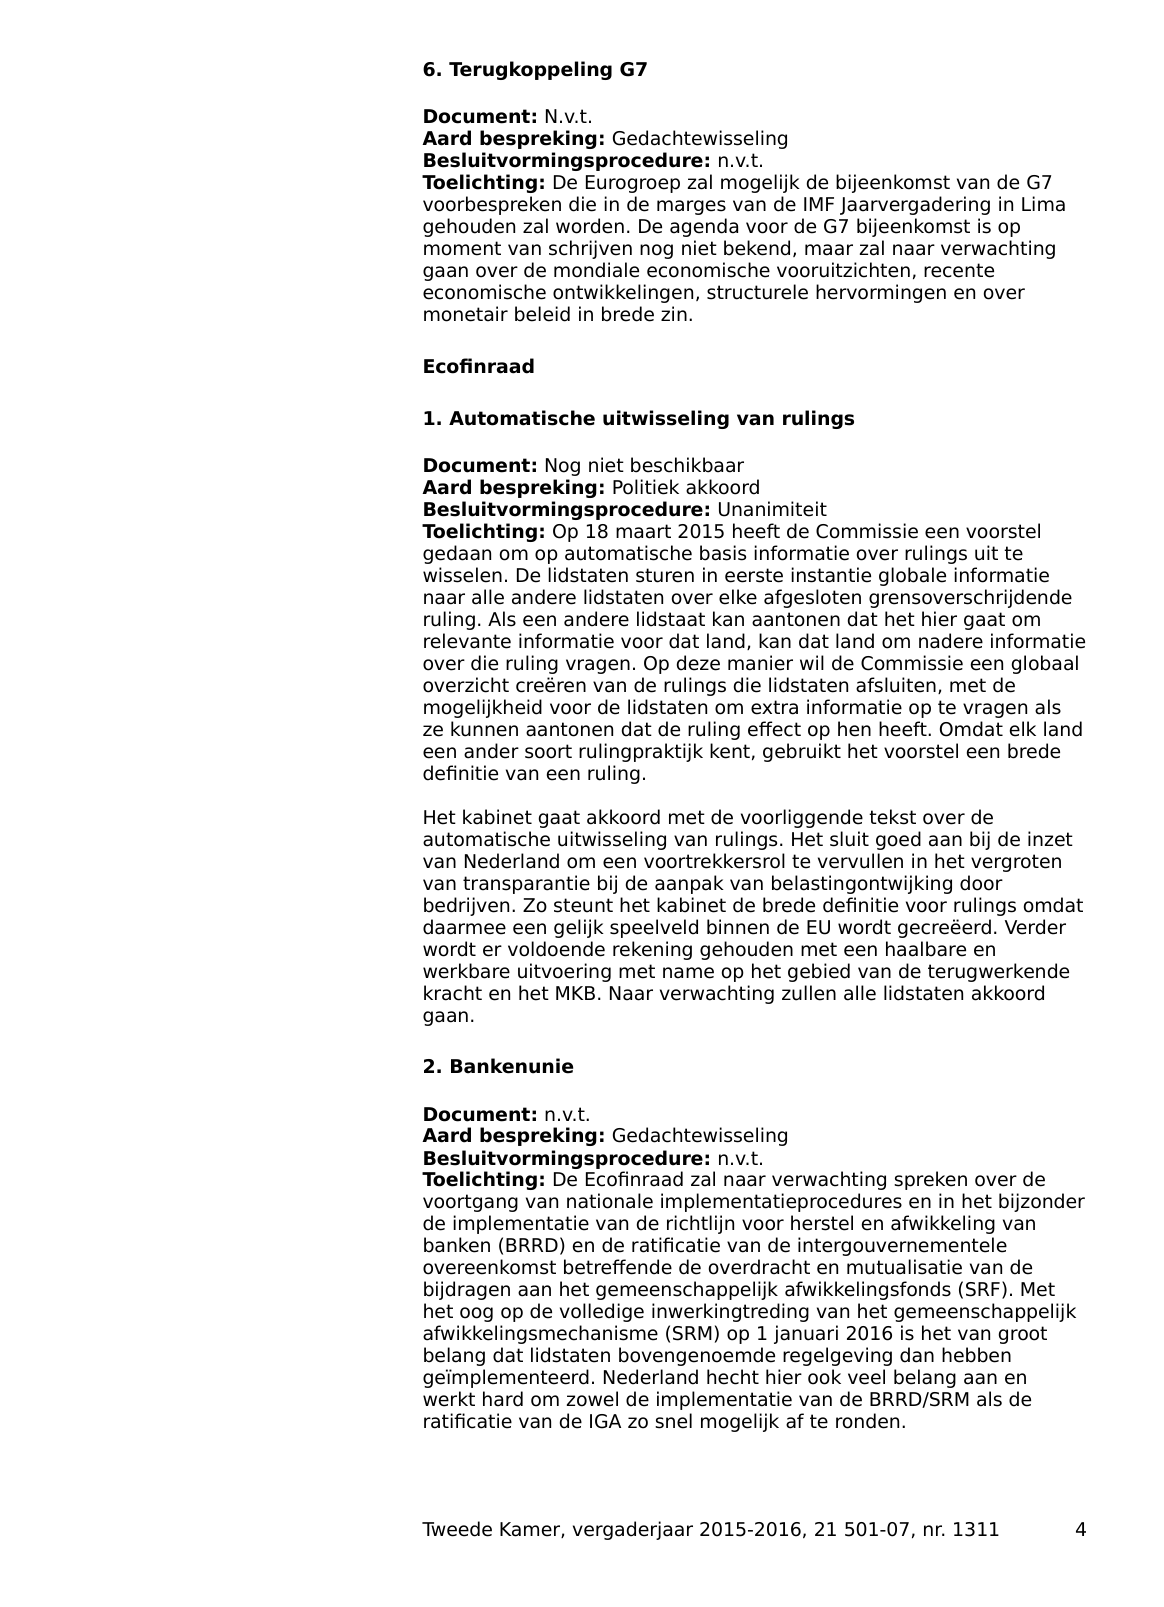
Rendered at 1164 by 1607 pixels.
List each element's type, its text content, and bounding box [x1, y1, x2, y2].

text Besluitvormingsprocedure: Unanimiteit [422, 499, 1087, 521]
text Toelichting: De Ecofinraad zal naar verwachting spreken over de voortgang van nationale implementatieprocedures en in het bijzonder de implementatie van de richtlijn voor herstel en afwikkeling van banken (BRRD) en de ratificatie van de intergouvernementele overeenkomst betreffende de overdracht en mutualisatie van de bijdragen aan het gemeenschappelijk afwikkelingsfonds (SRF). Met het oog op de volledige inwerkingtreding van het gemeenschappelijk afwikkelingsmechanisme (SRM) op 1 januari 2016 is het van groot belang dat lidstaten bovengenoemde regelgeving dan hebben geïmplementeerd. Nederland hecht hier ook veel belang aan en werkt hard om zowel de implementatie van de BRRD/SRM als de ratificatie van de IGA zo snel mogelijk af te ronden. [422, 1169, 1087, 1433]
subtitle Ecofinraad [422, 356, 1087, 378]
text Toelichting: Op 18 maart 2015 heeft de Commissie een voorstel gedaan om op automatische basis informatie over rulings uit te wisselen. De lidstaten sturen in eerste instantie globale informatie naar alle andere lidstaten over elke afgesloten grensoverschrijdende ruling. Als een andere lidstaat kan aantonen dat het hier gaat om relevante informatie voor dat land, kan dat land om nadere informatie over die ruling vragen. Op deze manier wil de Commissie een globaal overzicht creëren van de rulings die lidstaten afsluiten, met de mogelijkheid voor de lidstaten om extra informatie op te vragen als ze kunnen aantonen dat de ruling effect op hen heeft. Omdat elk land een ander soort rulingpraktijk kent, gebruikt het voorstel een brede definitie van een ruling. [422, 521, 1087, 784]
subtitle 2. Bankenunie [422, 1056, 1087, 1078]
text Document: Nog niet beschikbaar [422, 455, 1087, 477]
text Het kabinet gaat akkoord met de voorliggende tekst over de automatische uitwisseling van rulings. Het sluit goed aan bij de inzet van Nederland om een voortrekkersrol te vervullen in het vergroten van transparantie bij de aanpak van belastingontwijking door bedrijven. Zo steunt het kabinet de brede definitie voor rulings omdat daarmee een gelijk speelveld binnen de EU wordt gecreëerd. Verder wordt er voldoende rekening gehouden met een haalbare en werkbare uitvoering met name op het gebied van de terugwerkende kracht en het MKB. Naar verwachting zullen alle lidstaten akkoord gaan. [422, 807, 1087, 1026]
text Aard bespreking: Gedachtewisseling [422, 128, 1087, 150]
text Aard bespreking: Politiek akkoord [422, 477, 1087, 499]
text Aard bespreking: Gedachtewisseling [422, 1125, 1087, 1147]
subtitle 6. Terugkoppeling G7 [422, 59, 1087, 81]
subtitle 1. Automatische uitwisseling van rulings [422, 408, 1087, 430]
text Besluitvormingsprocedure: n.v.t. [422, 150, 1087, 172]
text Document: n.v.t. [422, 1103, 1087, 1125]
text Document: N.v.t. [422, 106, 1087, 128]
text Toelichting: De Eurogroep zal mogelijk de bijeenkomst van de G7 voorbespreken die in de marges van de IMF Jaarvergadering in Lima gehouden zal worden. De agenda voor de G7 bijeenkomst is op moment van schrijven nog niet bekend, maar zal naar verwachting gaan over de mondiale economische vooruitzichten, recente economische ontwikkelingen, structurele hervormingen en over monetair beleid in brede zin. [422, 172, 1087, 326]
text Besluitvormingsprocedure: n.v.t. [422, 1147, 1087, 1169]
